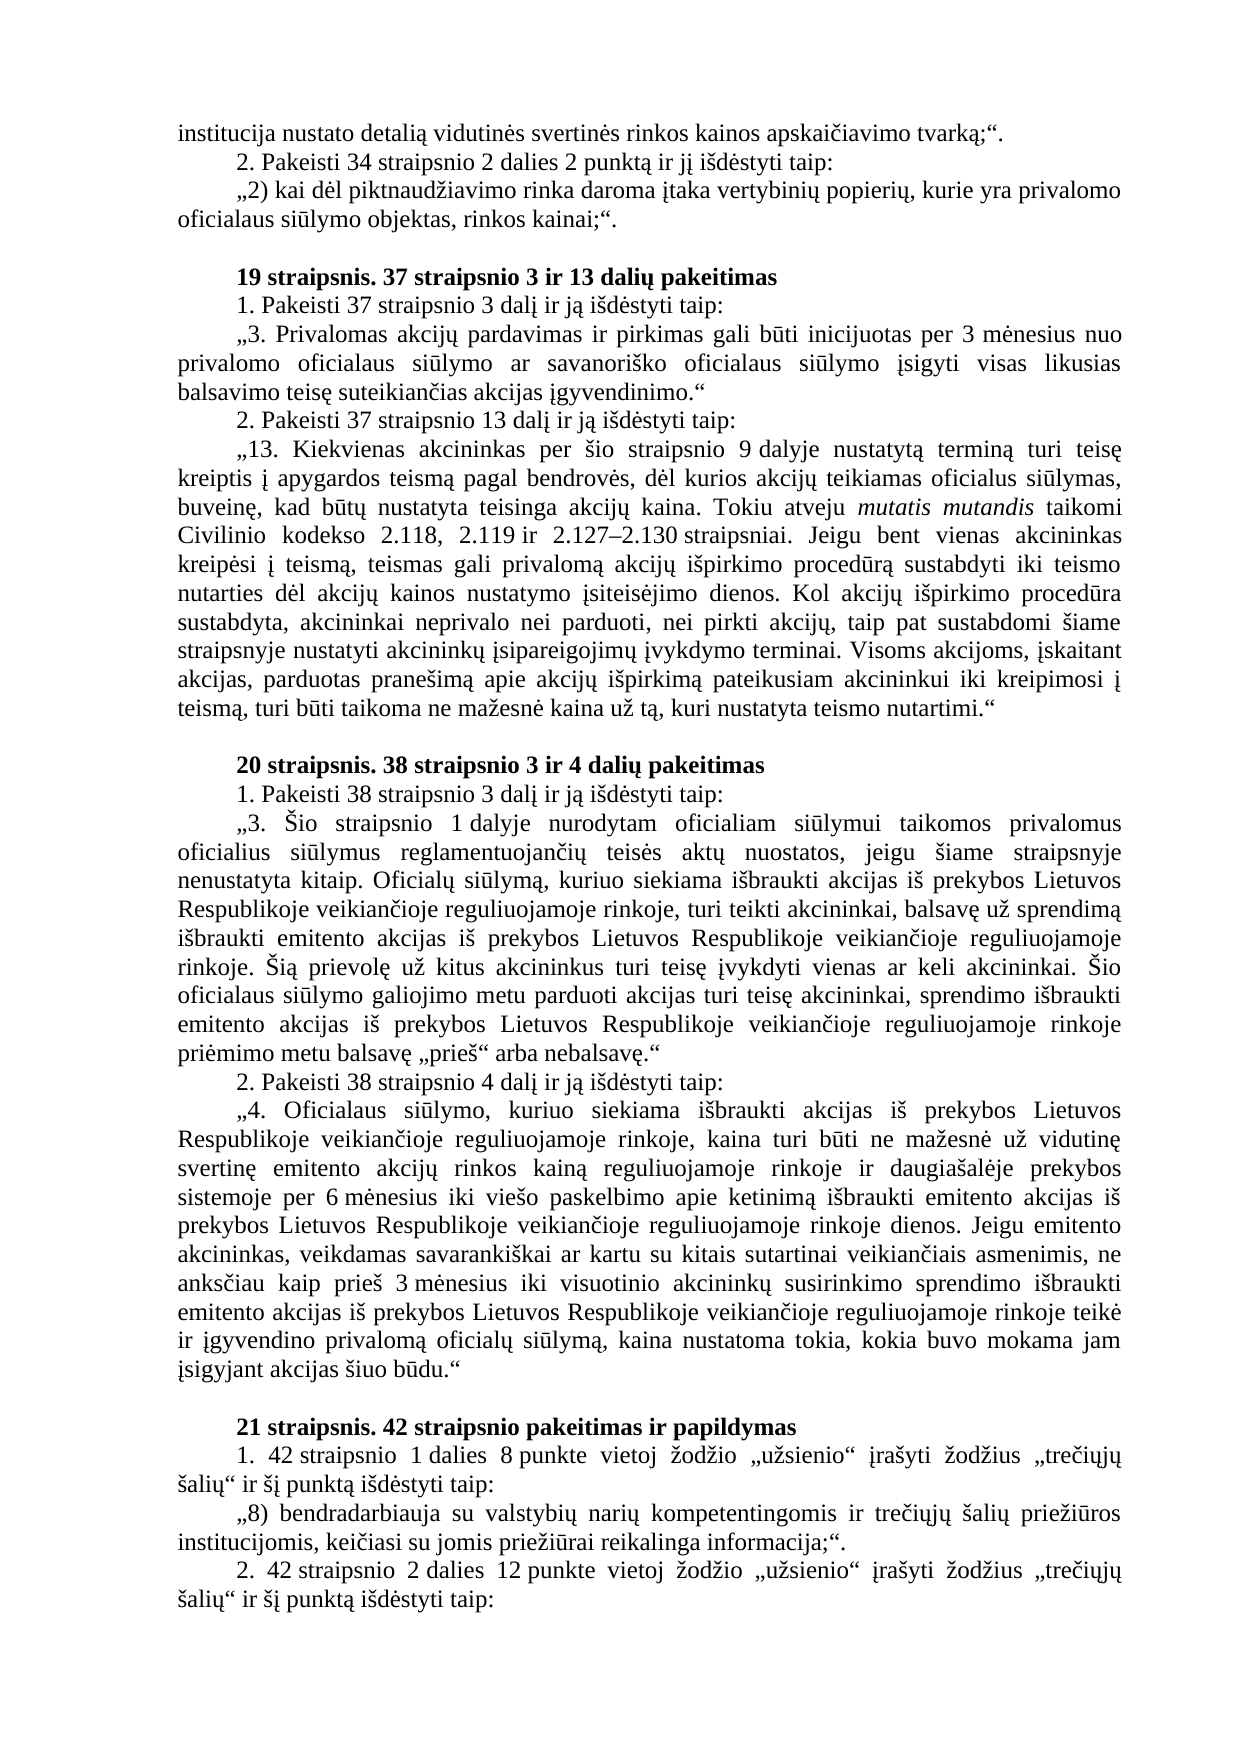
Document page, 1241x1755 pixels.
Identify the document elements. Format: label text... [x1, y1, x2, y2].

text 1. Pakeisti 38 straipsnio 3 dalį ir ją išdėstyti taip: [177, 779, 1122, 808]
text 1. 42 straipsnio 1 dalies 8 punkte vietoj žodžio „užsienio“ įrašyti žodžius „trečiųjų šalių“ ir šį punktą išdėstyti taip: [177, 1441, 1122, 1498]
text 2. Pakeisti 37 straipsnio 13 dalį ir ją išdėstyti taip: [177, 406, 1122, 434]
text 19 straipsnis. 37 straipsnio 3 ir 13 dalių pakeitimas [177, 262, 1122, 291]
text „3. Šio straipsnio 1 dalyje nurodytam oficialiam siūlymui taikomos privalomus oficialius siūlymus reglamentuojančių teisės aktų nuostatos, jeigu šiame straipsnyje nenustatyta kitaip. Oficialų siūlymą, kuriuo siekiama išbraukti akcijas iš prekybos Lietuvos Respublikoje veikiančioje reguliuojamoje rinkoje, turi teikti akcininkai, balsavę už sprendimą išbraukti emitento akcijas iš prekybos Lietuvos Respublikoje veikiančioje reguliuojamoje rinkoje. Šią prievolę už kitus akcininkus turi teisę įvykdyti vienas ar keli akcininkai. Šio oficialaus siūlymo galiojimo metu parduoti akcijas turi teisę akcininkai, sprendimo išbraukti emitento akcijas iš prekybos Lietuvos Respublikoje veikiančioje reguliuojamoje rinkoje priėmimo metu balsavę „prieš“ arba nebalsavę.“ [177, 808, 1122, 1067]
text 20 straipsnis. 38 straipsnio 3 ir 4 dalių pakeitimas [177, 751, 1122, 779]
text „13. Kiekvienas akcininkas per šio straipsnio 9 dalyje nustatytą terminą turi teisę kreiptis į apygardos teismą pagal bendrovės, dėl kurios akcijų teikiamas oficialus siūlymas, buveinę, kad būtų nustatyta teisinga akcijų kaina. Tokiu atveju mutatis mutandis taikomi Civilinio kodekso 2.118, 2.119 ir 2.127–2.130 straipsniai. Jeigu bent vienas akcininkas kreipėsi į teismą, teismas gali privalomą akcijų išpirkimo procedūrą sustabdyti iki teismo nutarties dėl akcijų kainos nustatymo įsiteisėjimo dienos. Kol akcijų išpirkimo procedūra sustabdyta, akcininkai neprivalo nei parduoti, nei pirkti akcijų, taip pat sustabdomi šiame straipsnyje nustatyti akcininkų įsipareigojimų įvykdymo terminai. Visoms akcijoms, įskaitant akcijas, parduotas pranešimą apie akcijų išpirkimą pateikusiam akcininkui iki kreipimosi į teismą, turi būti taikoma ne mažesnė kaina už tą, kuri nustatyta teismo nutartimi.“ [177, 434, 1122, 722]
text 2. Pakeisti 34 straipsnio 2 dalies 2 punktą ir jį išdėstyti taip: [177, 147, 1122, 176]
text „8) bendradarbiauja su valstybių narių kompetentingomis ir trečiųjų šalių priežiūros institucijomis, keičiasi su jomis priežiūrai reikalinga informacija;“. [177, 1498, 1122, 1556]
text 21 straipsnis. 42 straipsnio pakeitimas ir papildymas [177, 1412, 1122, 1441]
text „3. Privalomas akcijų pardavimas ir pirkimas gali būti inicijuotas per 3 mėnesius nuo privalomo oficialaus siūlymo ar savanoriško oficialaus siūlymo įsigyti visas likusias balsavimo teisę suteikiančias akcijas įgyvendinimo.“ [177, 319, 1122, 406]
text „2) kai dėl piktnaudžiavimo rinka daroma įtaka vertybinių popierių, kurie yra privalomo oficialaus siūlymo objektas, rinkos kainai;“. [177, 176, 1122, 233]
text „4. Oficialaus siūlymo, kuriuo siekiama išbraukti akcijas iš prekybos Lietuvos Respublikoje veikiančioje reguliuojamoje rinkoje, kaina turi būti ne mažesnė už vidutinę svertinę emitento akcijų rinkos kainą reguliuojamoje rinkoje ir daugiašalėje prekybos sistemoje per 6 mėnesius iki viešo paskelbimo apie ketinimą išbraukti emitento akcijas iš prekybos Lietuvos Respublikoje veikiančioje reguliuojamoje rinkoje dienos. Jeigu emitento akcininkas, veikdamas savarankiškai ar kartu su kitais sutartinai veikiančiais asmenimis, ne anksčiau kaip prieš 3 mėnesius iki visuotinio akcininkų susirinkimo sprendimo išbraukti emitento akcijas iš prekybos Lietuvos Respublikoje veikiančioje reguliuojamoje rinkoje teikė ir įgyvendino privalomą oficialų siūlymą, kaina nustatoma tokia, kokia buvo mokama jam įsigyjant akcijas šiuo būdu.“ [177, 1096, 1122, 1383]
text 2. Pakeisti 38 straipsnio 4 dalį ir ją išdėstyti taip: [177, 1067, 1122, 1096]
text 1. Pakeisti 37 straipsnio 3 dalį ir ją išdėstyti taip: [177, 291, 1122, 319]
text 2. 42 straipsnio 2 dalies 12 punkte vietoj žodžio „užsienio“ įrašyti žodžius „trečiųjų šalių“ ir šį punktą išdėstyti taip: [177, 1556, 1122, 1613]
text institucija nustato detalią vidutinės svertinės rinkos kainos apskaičiavimo tvarką;“. [177, 118, 1122, 147]
